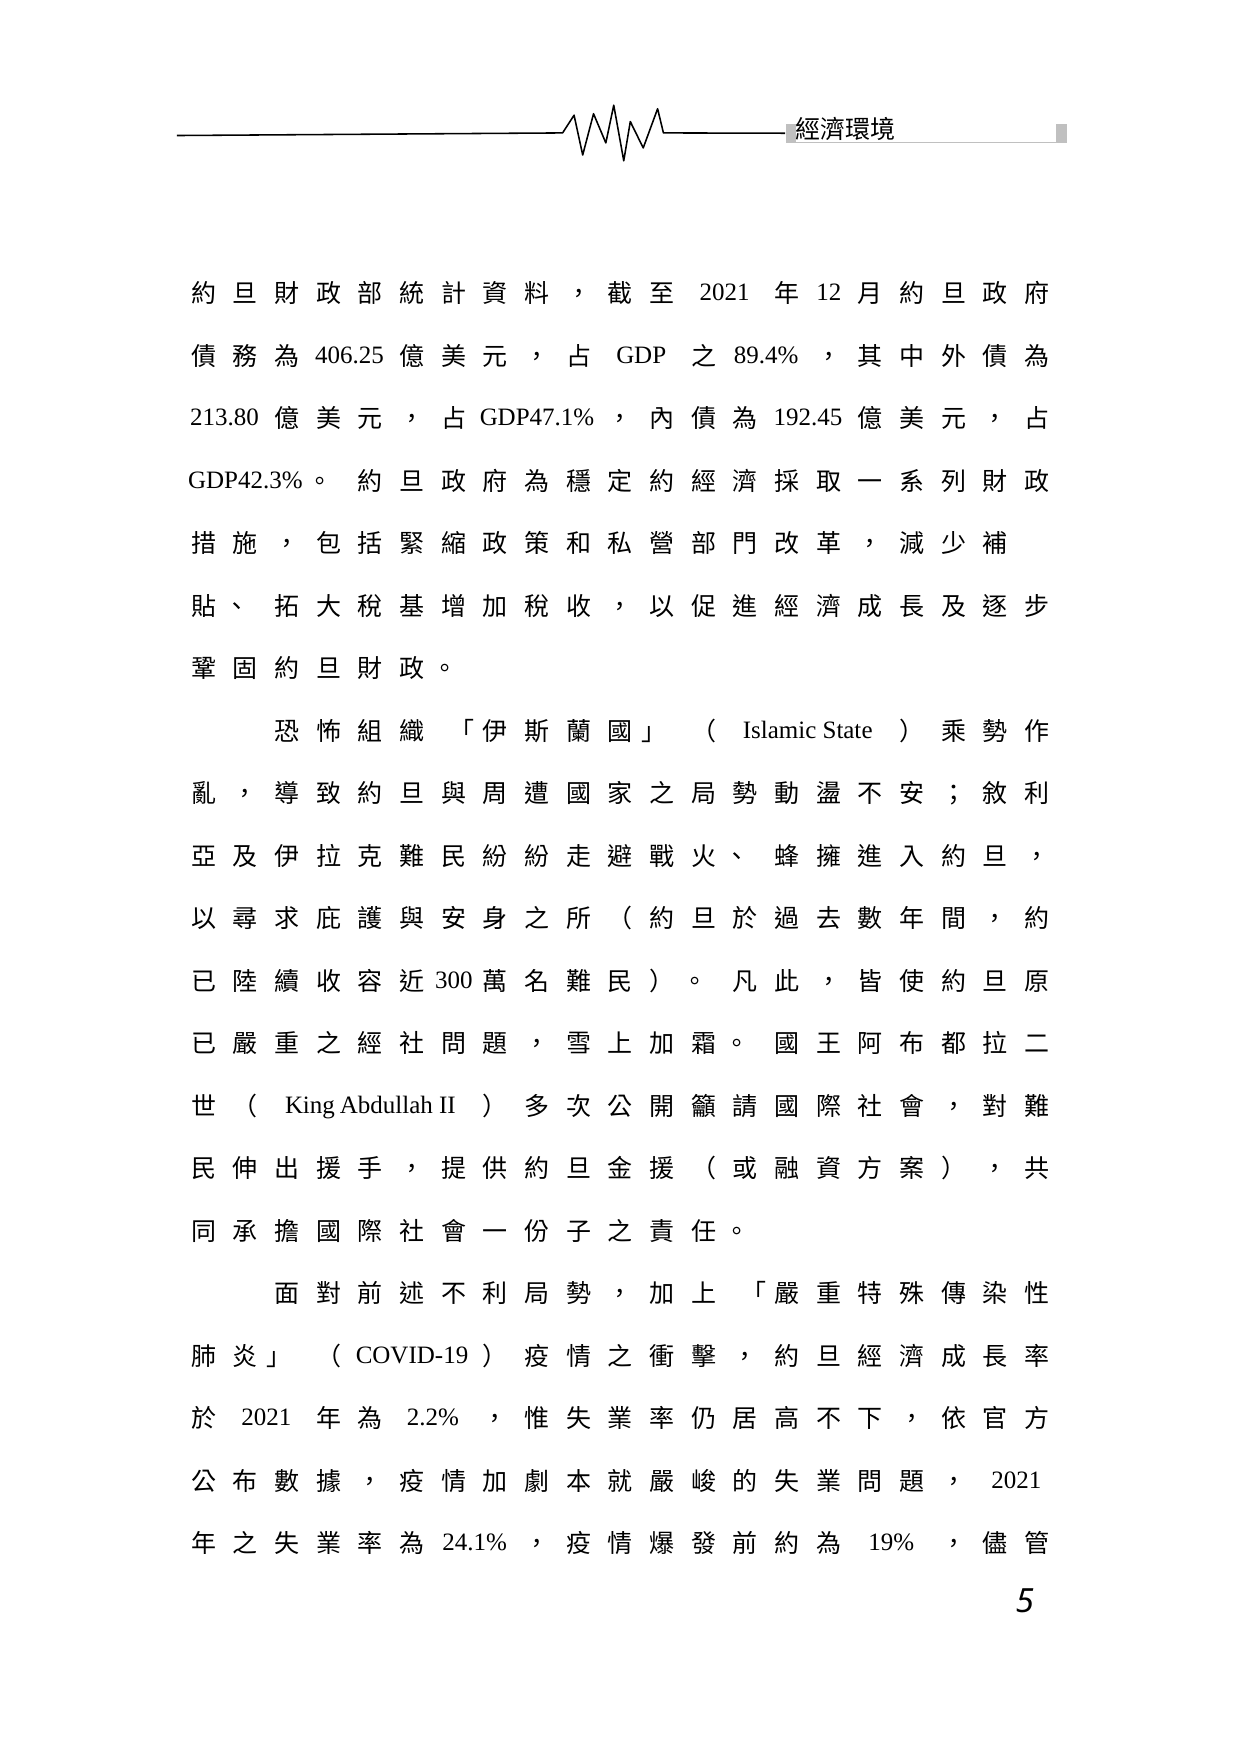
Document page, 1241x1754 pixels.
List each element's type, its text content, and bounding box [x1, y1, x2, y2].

text 面對前述不利局勢，加上「嚴重特殊傳染性肺炎」（COVID-19）疫情之衝擊，約旦經濟成長率於2021年為2.2%，惟失業率仍居高不下，依官方公布數據，疫情加劇本就嚴峻的失業問題，2021年之失業率為24.1%，疫情爆發前約為19%，儘管 [183, 1250, 1058, 1563]
text 恐怖組織「伊斯蘭國」（Islamic State）乘勢作亂，導致約旦與周遭國家之局勢動盪不安；敘利亞及伊拉克難民紛紛走避戰火、蜂擁進入約旦，以尋求庇護與安身之所（約旦於過去數年間，約已陸續收容近300萬名難民）。凡此，皆使約旦原已嚴重之經社問題，雪上加霜。國王阿布都拉二世（King Abdullah II）多次公開籲請國際社會，對難民伸出援手，提供約旦金援（或融資方案），共同承擔國際社會一份子之責任。 [183, 688, 1058, 1250]
text 約旦財政部統計資料，截至2021年12月約旦政府債務為406.25億美元，占GDP之89.4%，其中外債為213.80億美元，占GDP47.1%，內債為192.45億美元，占GDP42.3%。約旦政府為穩定約經濟採取一系列財政措施，包括緊縮政策和私營部門改革，減少補貼、拓大稅基增加稅收，以促進經濟成長及逐步鞏固約旦財政。 [183, 250, 1058, 688]
